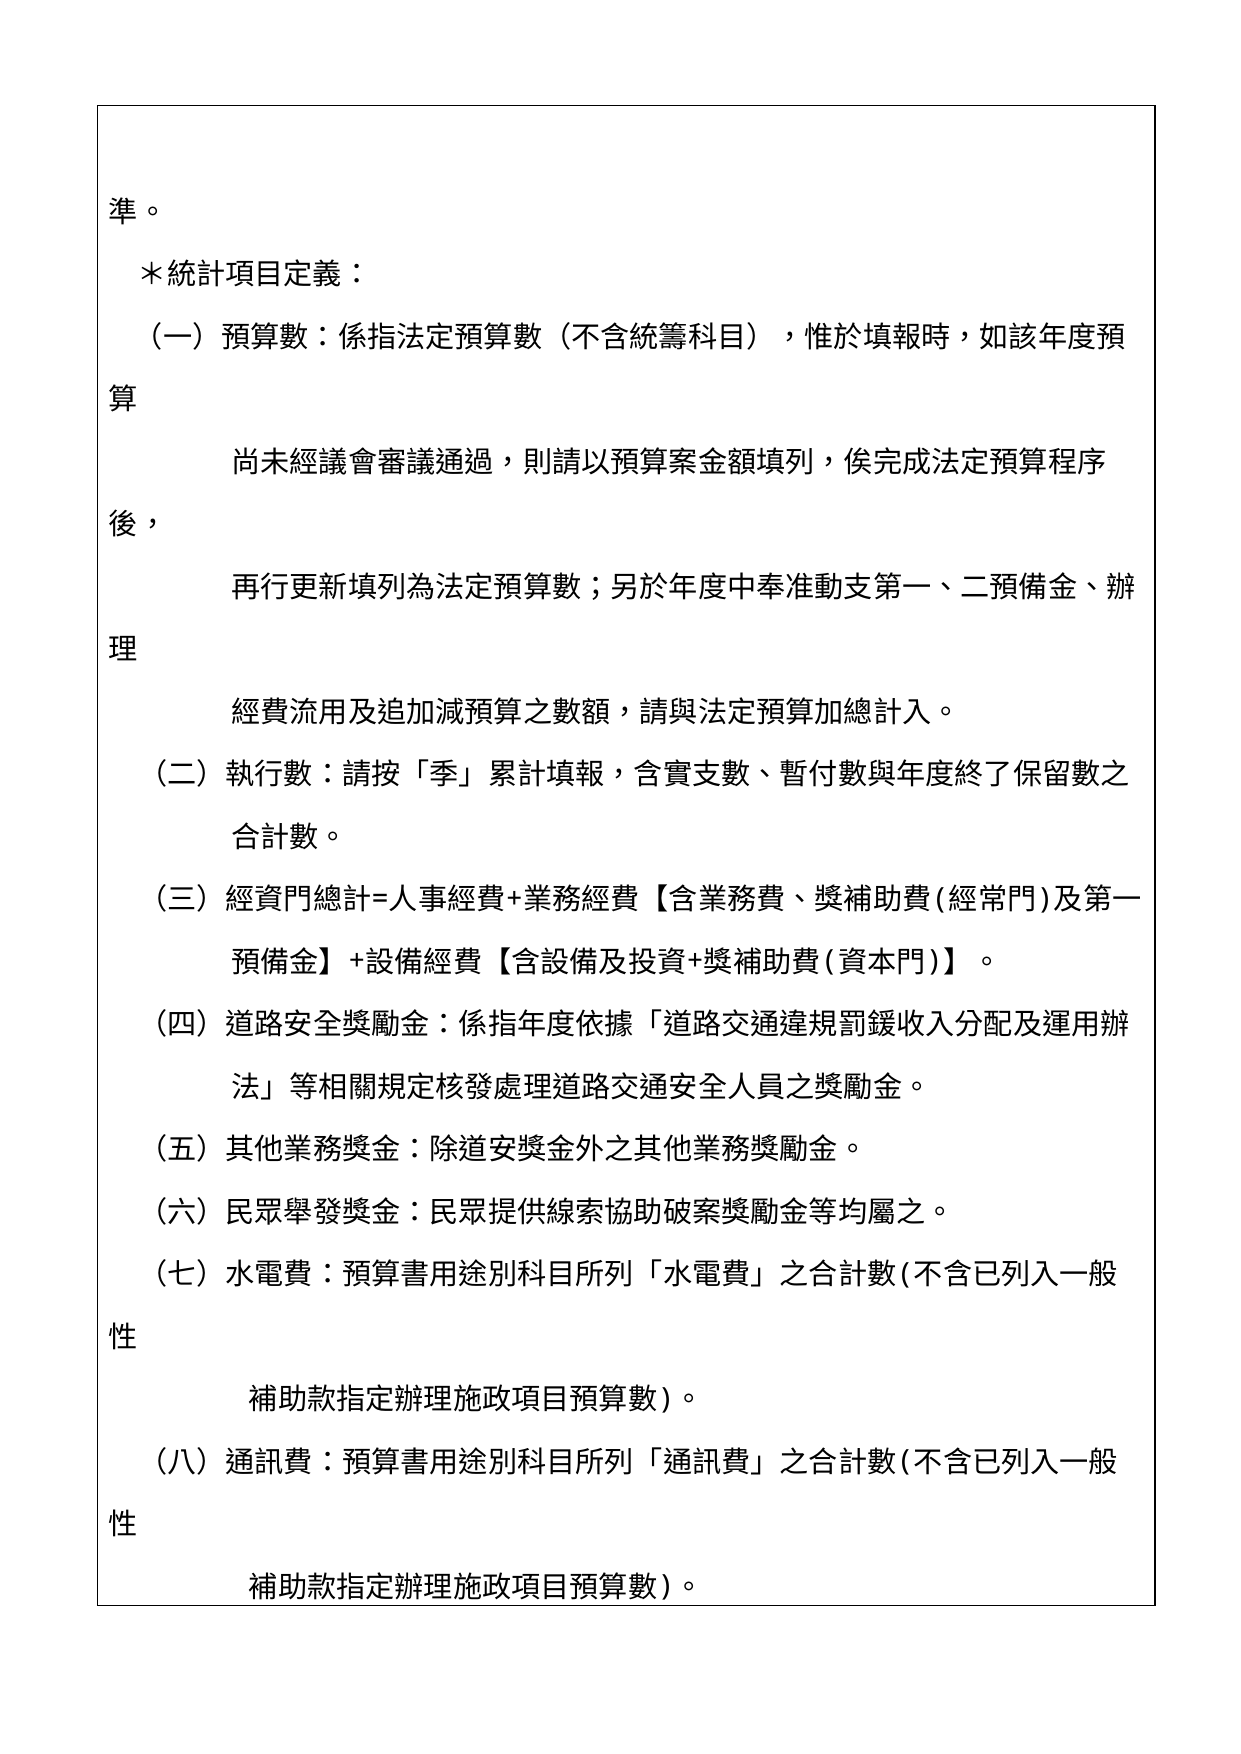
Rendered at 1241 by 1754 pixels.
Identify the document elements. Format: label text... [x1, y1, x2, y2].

table_header 統計資料背景說明 資料種類：各機關共同性統計 資料項目：臺中市政府警察局少年警察隊歳出預算編列暨執行統計 一、發布及編製機關單位 ＊發布機關、單位：臺中市政府警察局少年警察隊會計室 ＊編製單位：臺中市政府警察局少年警察隊會計室 ＊聯絡電話：（04）22583180 ＊傳 真：（04）22583181 ＊電子信箱：tcctom72@tcpb.gov.tw 二、發布形式 口頭： （ ）記者會或說明會 書面： （ ）新聞稿 （P）報表 （ ）書刊，刊名： ＊電子媒體： （P）線上書刊及資料庫，網址：https://govstat.taichung.gov.tw/TCSTAT/Page/kcg01_2.aspx?Mid1=387135000C （ ）磁片 （ ）光碟片 （ ）其他 三、資料範圍、週期及時效 ＊統計地區範圍及對象： 本隊歲出預算編列及執行情形，均為統計對象。 ＊統計標準時間：預算數以全年度預算數為準，執行數以每季累計執行數為準。 ＊統計項目定義： （一）預算數：係指法定預算數（不含統籌科目），惟於填報時，如該年度預算 尚未經議會審議通過，則請以預算案金額填列，俟完成法定預算程序後， 再行更新填列為法定預算數；另於年度中奉准動支第一、二預備金、辦理 經費流用及追加減預算之數額，請與法定預算加總計入。 （二）執行數：請按「季」累計填報，含實支數、暫付數與年度終了保留數之 合計數。 （三）經資門總計=人事經費+業務經費【含業務費、獎補助費(經常門)及第一 預備金】+設備經費【含設備及投資+獎補助費(資本門)】。 （四）道路安全獎勵金：係指年度依據「道路交通違規罰鍰收入分配及運用辦 法」等相關規定核發處理道路交通安全人員之獎勵金。 （五）其他業務獎金：除道安獎金外之其他業務獎勵金。 （六）民眾舉發獎金：民眾提供線索協助破案獎勵金等均屬之。 （七）水電費：預算書用途別科目所列「水電費」之合計數(不含已列入一般性 補助款指定辦理施政項目預算數)。 （八）通訊費：預算書用途別科目所列「通訊費」之合計數(不含已列入一般性 補助款指定辦理施政項目預算數)。 （九）油料：凡預算書「物品」或「油料」用途別科目說明欄，所列油料費用 均屬之(含車輛及機械用油等)。 （十）員警服裝費：凡預算書員警服裝費含員警配件等均屬之（「新式警察制 服換裝經費─警政署補助款」納入預算部分另行列示）。 （十一）刑事辦案費：偵辦刑事案件所需費用等均屬之。 （十二）調閱刑案通聯費用：調閱刑案通聯所需費用等均屬之。 （十三）尿液檢驗費：毒品尿液檢驗所需費用等均屬之。 （十四）房屋建築養護費：預算書用途別科目所列「房屋建築養護費」之合計 數。 （十五）車輛及辦公器具養護費：預算書用途別科目所列「車輛及辦公器具養 護費」之合計數。 （十六）設施及機械設備養護費：預算書用途別科目所列「設施及機械設備養 護費」之合計數(不含已列入一般性補助款指定辦理施政項目預算數)。 （十七）一般性補助款指定辦理施政項目：係行政院主計總處核列各縣市(含直 轄市)政府警察機關基本設施補助款指定辦理施政項目之金額。 （十八）重要路口監視系統及行動載具：預算書說明欄，所列之金額扣除「一般性補助款指定辦理施政項目」，均於「自行編列經費」欄位表達。 （十九）汰換使用年限警車：預算書說明欄，所列之金額扣除「一般性補助款指定辦理施政項目」，均於「自行編列經費」欄位表達。 (二十) 整建警察辦公廳舍：預算書說明欄，所列之金額扣除「一般性補助款指定辦理施政項目」及「前瞻基礎建設計畫─公有危險建築補強重建」，均於「自行編列經費」欄位表達。 （二十一）前瞻基礎建設計畫─公有危險建築補強重建：預算書說明欄，所列「前瞻基礎建設計畫─公有危險建築補強重建─地方警察廳舍」之金額。 （二十二）資訊軟硬體設備費：預算書用途別科目所列「資訊軟硬體設備費」之合計數(不含已列入一般性補助款指定辦理施政項目預算數)。 ＊統計單位：元 ＊統計分類：按部分重點科目及項目分類。 ＊發布週期：季 ＊時效：第1、2、3季10日、第4季41日。 ＊資料變革：無 四、公開資料發布訊息 ＊預告發布日期：第1、2、3季於次月10日、第4季於次年2月10日(原訂預告發布日期如遇例假日或國定假日則延至下一個工作日發布) ＊同步發送單位：臺中市政府主計處、臺中市政府警察局 五、資料品質 ＊統計指標編製方法與資料來源說明： 1.由本隊會計室依據歲出預算明細分類帳彙編。 2.年度執行中，如發生動支預備金(含動一及動二)、經費流用及辦理追加減預 算之情事，各季預算數因而增減變動，則請於備註欄位敘明。 ＊統計資料交叉查核及確保資料合理性之機制：總計＝各項編制類別加總。 六、須注意及預定改變之事項：*30910-02-01-3 七、其他事項：無 [98, 106, 1154, 1605]
